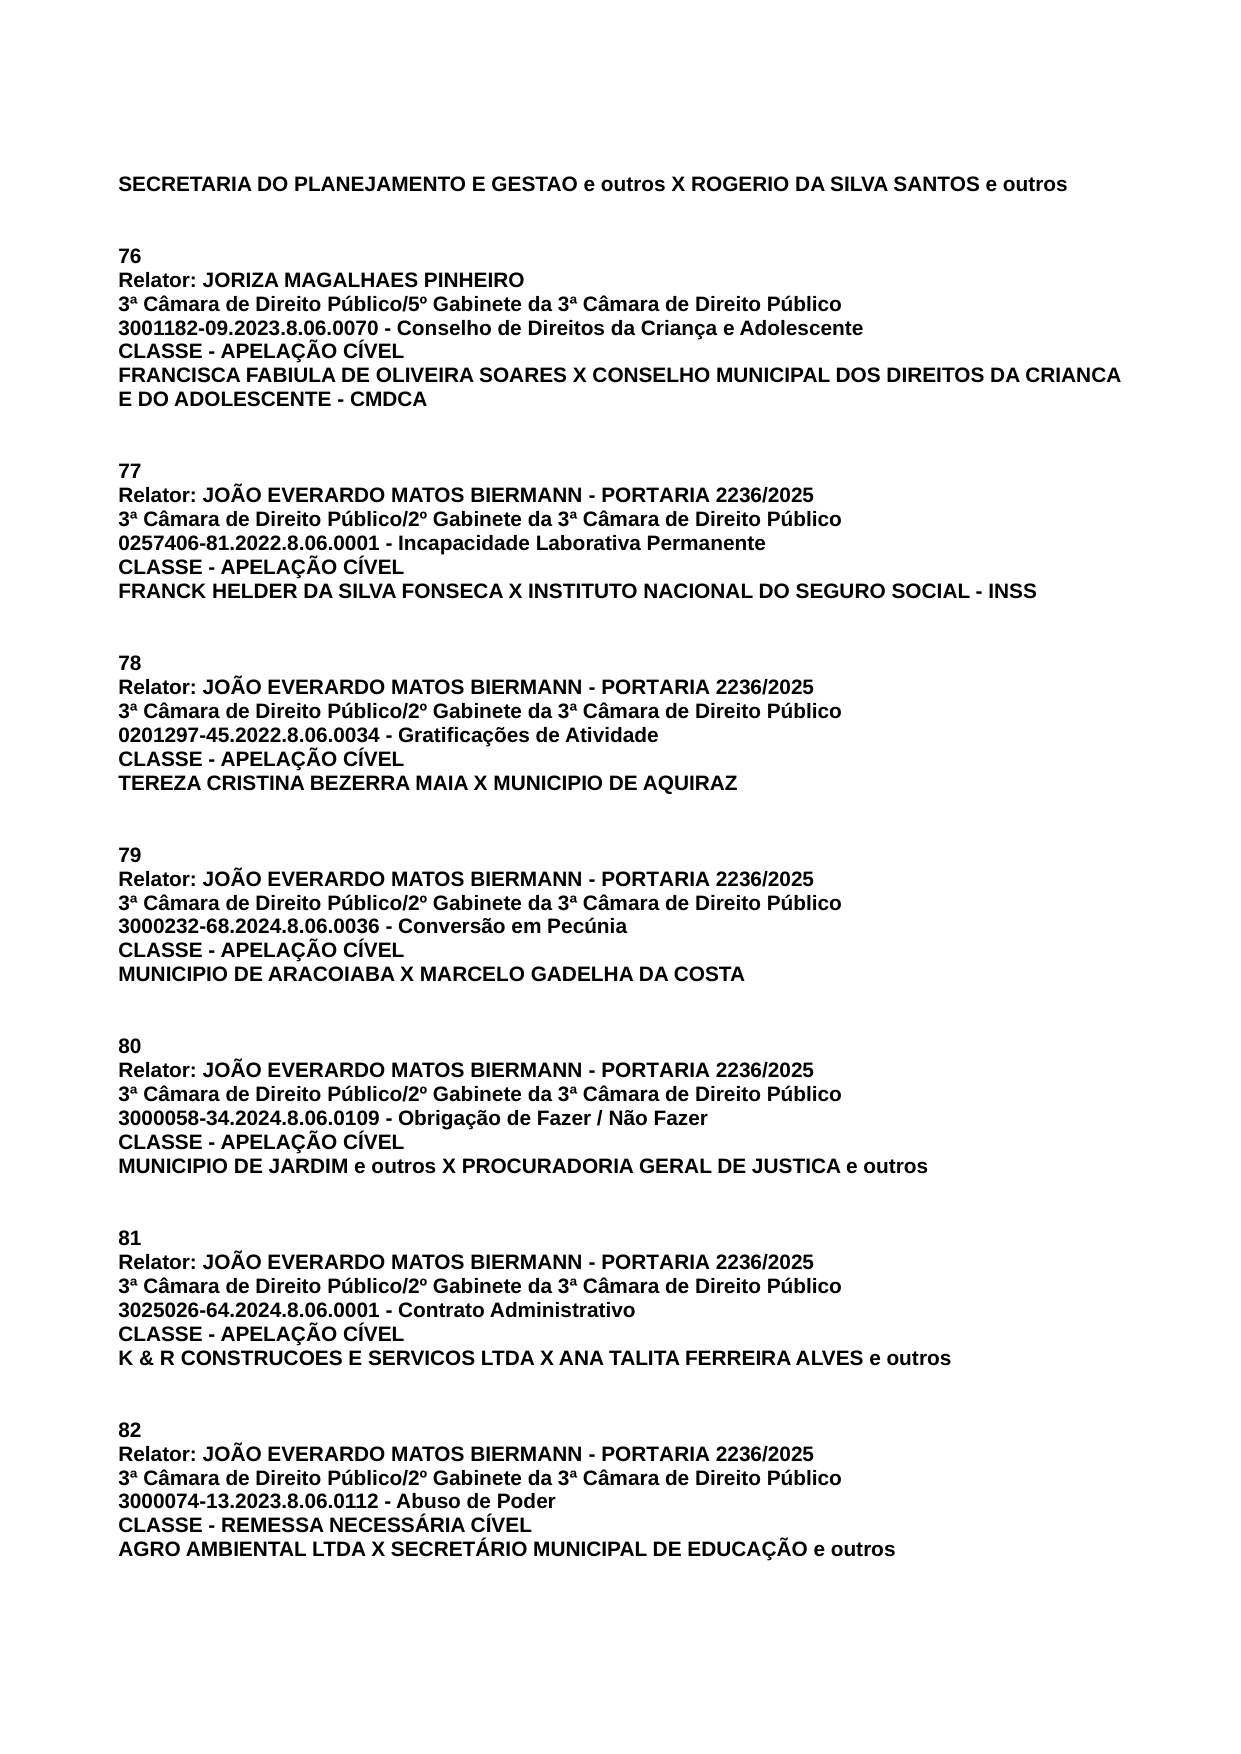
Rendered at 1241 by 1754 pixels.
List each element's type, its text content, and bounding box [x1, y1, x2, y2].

text 3ª Câmara de Direito Público/2º Gabinete da 3ª Câmara de Direito Público [118, 507, 1122, 531]
text 79 [118, 842, 1122, 866]
text Relator: JOÃO EVERARDO MATOS BIERMANN - PORTARIA 2236/2025 [118, 483, 1122, 507]
text SECRETARIA DO PLANEJAMENTO E GESTAO e outros X ROGERIO DA SILVA SANTOS e outros [118, 172, 1122, 196]
text MUNICIPIO DE JARDIM e outros X PROCURADORIA GERAL DE JUSTICA e outros [118, 1154, 1122, 1178]
text 0257406-81.2022.8.06.0001 - Incapacidade Laborativa Permanente [118, 531, 1122, 555]
text FRANCISCA FABIULA DE OLIVEIRA SOARES X CONSELHO MUNICIPAL DOS DIREITOS DA CRIANCA E DO ADOLESCENTE - CMDCA [118, 363, 1122, 411]
text 3ª Câmara de Direito Público/2º Gabinete da 3ª Câmara de Direito Público [118, 1082, 1122, 1106]
text 3001182-09.2023.8.06.0070 - Conselho de Direitos da Criança e Adolescente [118, 315, 1122, 339]
text 78 [118, 651, 1122, 675]
text 81 [118, 1226, 1122, 1250]
text MUNICIPIO DE ARACOIABA X MARCELO GADELHA DA COSTA [118, 962, 1122, 986]
text 0201297-45.2022.8.06.0034 - Gratificações de Atividade [118, 723, 1122, 747]
text 76 [118, 243, 1122, 267]
text Relator: JOÃO EVERARDO MATOS BIERMANN - PORTARIA 2236/2025 [118, 866, 1122, 890]
text 3ª Câmara de Direito Público/2º Gabinete da 3ª Câmara de Direito Público [118, 890, 1122, 914]
text 77 [118, 459, 1122, 483]
text FRANCK HELDER DA SILVA FONSECA X INSTITUTO NACIONAL DO SEGURO SOCIAL - INSS [118, 579, 1122, 603]
text CLASSE - APELAÇÃO CÍVEL [118, 1130, 1122, 1154]
text 3ª Câmara de Direito Público/2º Gabinete da 3ª Câmara de Direito Público [118, 1274, 1122, 1298]
text 3ª Câmara de Direito Público/2º Gabinete da 3ª Câmara de Direito Público [118, 699, 1122, 723]
text CLASSE - APELAÇÃO CÍVEL [118, 747, 1122, 771]
text 3ª Câmara de Direito Público/5º Gabinete da 3ª Câmara de Direito Público [118, 291, 1122, 315]
text 3ª Câmara de Direito Público/2º Gabinete da 3ª Câmara de Direito Público [118, 1465, 1122, 1489]
text Relator: JOÃO EVERARDO MATOS BIERMANN - PORTARIA 2236/2025 [118, 675, 1122, 699]
text CLASSE - REMESSA NECESSÁRIA CÍVEL [118, 1513, 1122, 1537]
text AGRO AMBIENTAL LTDA X SECRETÁRIO MUNICIPAL DE EDUCAÇÃO e outros [118, 1537, 1122, 1561]
text 3025026-64.2024.8.06.0001 - Contrato Administrativo [118, 1298, 1122, 1322]
text 80 [118, 1034, 1122, 1058]
text 3000058-34.2024.8.06.0109 - Obrigação de Fazer / Não Fazer [118, 1106, 1122, 1130]
text Relator: JOÃO EVERARDO MATOS BIERMANN - PORTARIA 2236/2025 [118, 1250, 1122, 1274]
text CLASSE - APELAÇÃO CÍVEL [118, 555, 1122, 579]
text CLASSE - APELAÇÃO CÍVEL [118, 1322, 1122, 1346]
text TEREZA CRISTINA BEZERRA MAIA X MUNICIPIO DE AQUIRAZ [118, 771, 1122, 794]
text 3000232-68.2024.8.06.0036 - Conversão em Pecúnia [118, 914, 1122, 938]
text 3000074-13.2023.8.06.0112 - Abuso de Poder [118, 1489, 1122, 1513]
text CLASSE - APELAÇÃO CÍVEL [118, 339, 1122, 363]
text 82 [118, 1417, 1122, 1441]
text K & R CONSTRUCOES E SERVICOS LTDA X ANA TALITA FERREIRA ALVES e outros [118, 1346, 1122, 1369]
text Relator: JORIZA MAGALHAES PINHEIRO [118, 267, 1122, 291]
text CLASSE - APELAÇÃO CÍVEL [118, 938, 1122, 962]
text Relator: JOÃO EVERARDO MATOS BIERMANN - PORTARIA 2236/2025 [118, 1058, 1122, 1082]
text Relator: JOÃO EVERARDO MATOS BIERMANN - PORTARIA 2236/2025 [118, 1441, 1122, 1465]
